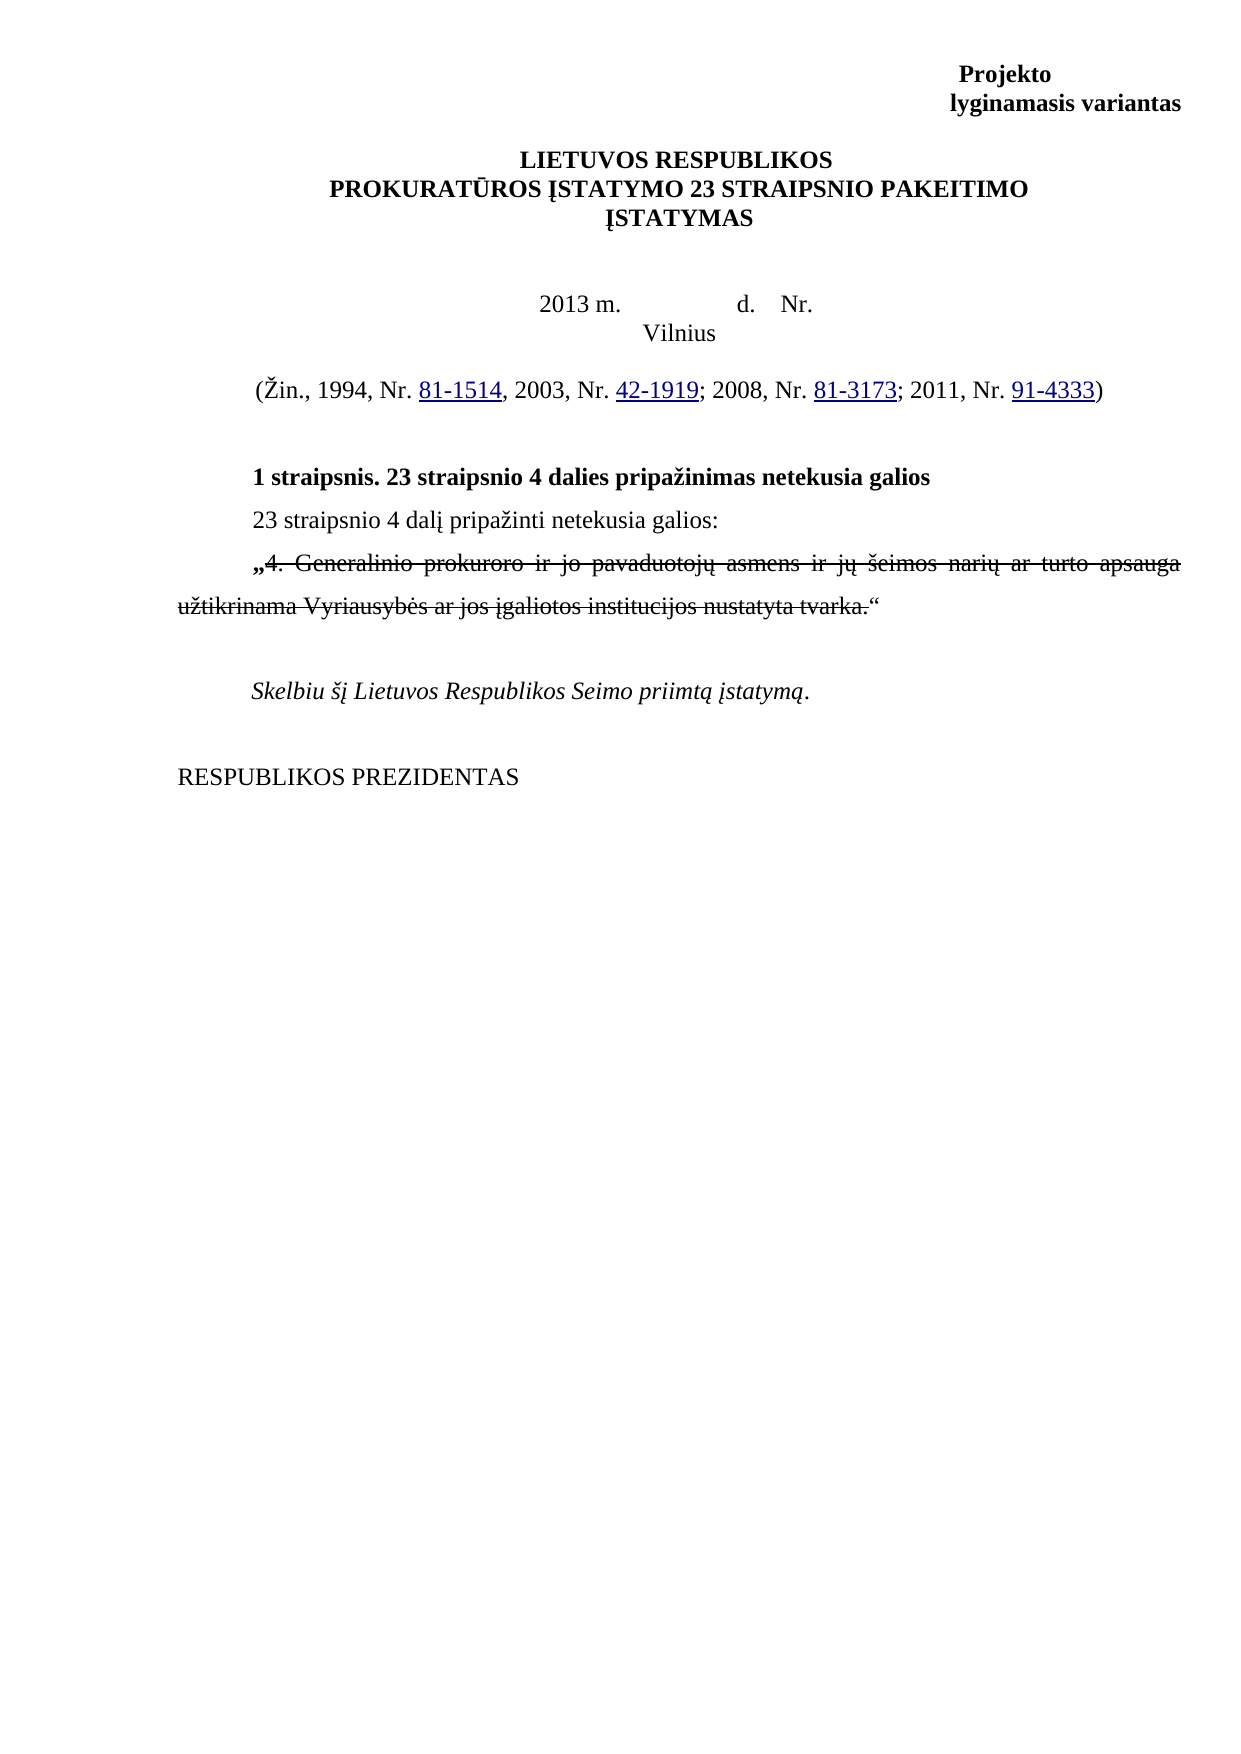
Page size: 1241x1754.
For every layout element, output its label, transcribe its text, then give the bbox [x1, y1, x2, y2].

text Skelbiu šį Lietuvos Respublikos Seimo priimtą įstatymą. [177, 676, 1181, 705]
text lyginamasis variantas [177, 88, 1181, 117]
text (Žin., 1994, Nr. 81-1514, 2003, Nr. 42-1919; 2008, Nr. 81-3173; 2011, Nr. 91-4333) [177, 375, 1181, 404]
text Prokuratūros įstatymo 23 straipsnio pakeitimo [177, 174, 1181, 203]
text LIETUVOS RESPUBLIKOS [177, 145, 1181, 174]
text „4. Generalinio prokuroro ir jo pavaduotojų asmens ir jų šeimos narių ar turto apsauga užtikrinama Vyriausybės ar jos įgaliotos institucijos nustatyta tvarka.“ [177, 548, 1181, 620]
text Projekto [177, 59, 1181, 88]
text 1 straipsnis. 23 straipsnio 4 dalies pripažinimas netekusia galios [177, 462, 1181, 490]
text RESPUBLIKOS PREZIDENTAS [177, 762, 1181, 791]
text 2013 m. d. Nr. [177, 289, 1181, 318]
text Vilnius [177, 318, 1181, 347]
text ĮSTATYMAS [177, 203, 1181, 232]
text 23 straipsnio 4 dalį pripažinti netekusia galios: [177, 505, 1181, 533]
